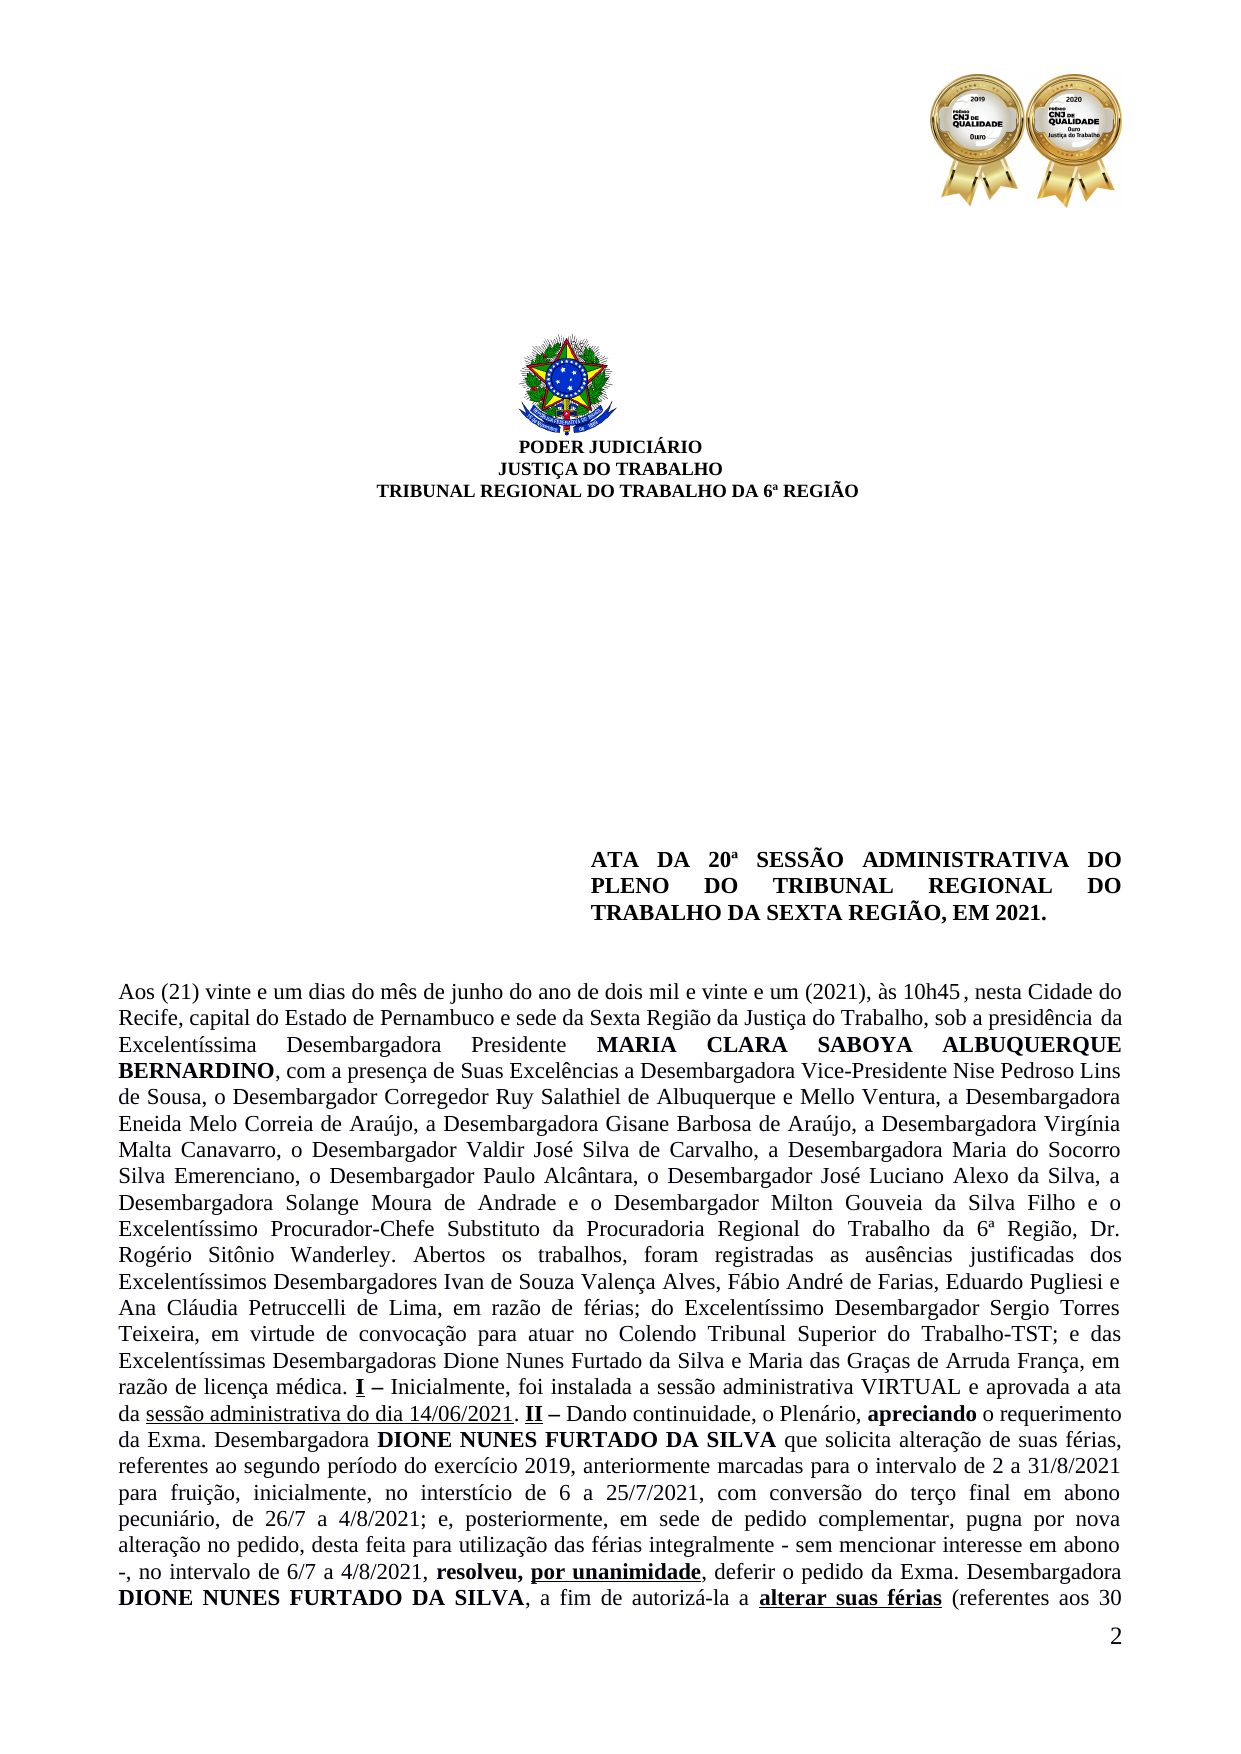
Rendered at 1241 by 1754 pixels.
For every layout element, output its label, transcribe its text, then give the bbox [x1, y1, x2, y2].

text Aos (21) vinte e um dias do mês de junho do ano de dois mil e vinte e um (2021), às 10h45, nesta Cidade do Recife, capital do Estado de Pernambuco e sede da Sexta Região da Justiça do Trabalho, sob a presidência da Excelentíssima Desembargadora Presidente MARIA CLARA SABOYA ALBUQUERQUE BERNARDINO, com a presença de Suas Excelências a Desembargadora Vice-Presidente Nise Pedroso Lins de Sousa, o Desembargador Corregedor Ruy Salathiel de Albuquerque e Mello Ventura, a Desembargadora Eneida Melo Correia de Araújo, a Desembargadora Gisane Barbosa de Araújo, a Desembargadora Virgínia Malta Canavarro, o Desembargador Valdir José Silva de Carvalho, a Desembargadora Maria do Socorro Silva Emerenciano, o Desembargador Paulo Alcântara, o Desembargador José Luciano Alexo da Silva, a Desembargadora Solange Moura de Andrade e o Desembargador Milton Gouveia da Silva Filho e o Excelentíssimo Procurador-Chefe Substituto da Procuradoria Regional do Trabalho da 6ª Região, Dr. Rogério Sitônio Wanderley. Abertos os trabalhos, foram registradas as ausências justificadas dos Excelentíssimos Desembargadores Ivan de Souza Valença Alves, Fábio André de Farias, Eduardo Pugliesi e Ana Cláudia Petruccelli de Lima, em razão de férias; do Excelentíssimo Desembargador Sergio Torres Teixeira, em virtude de convocação para atuar no Colendo Tribunal Superior do Trabalho-TST; e das Excelentíssimas Desembargadoras Dione Nunes Furtado da Silva e Maria das Graças de Arruda França, em razão de licença médica. I – Inicialmente, foi instalada a sessão administrativa VIRTUAL e aprovada a ata da sessão administrativa do dia 14/06/2021. II – Dando continuidade, o Plenário, apreciando o requerimento da Exma. Desembargadora DIONE NUNES FURTADO DA SILVA que solicita alteração de suas férias, referentes ao segundo período do exercício 2019, anteriormente marcadas para o intervalo de 2 a 31/8/2021 para fruição, inicialmente, no interstício de 6 a 25/7/2021, com conversão do terço final em abono pecuniário, de 26/7 a 4/8/2021; e, posteriormente, em sede de pedido complementar, pugna por nova alteração no pedido, desta feita para utilização das férias integralmente - sem mencionar interesse em abono -, no intervalo de 6/7 a 4/8/2021, resolveu, por unanimidade, deferir o pedido da Exma. Desembargadora DIONE NUNES FURTADO DA SILVA, a fim de autorizá-la a alterar suas férias (referentes aos 30 [118, 978, 1122, 1610]
text ATA DA 20ª SESSÃO ADMINISTRATIVA DO PLENO DO TRIBUNAL REGIONAL DO TRABALHO DA SEXTA REGIÃO, EM 2021. [591, 846, 1122, 925]
